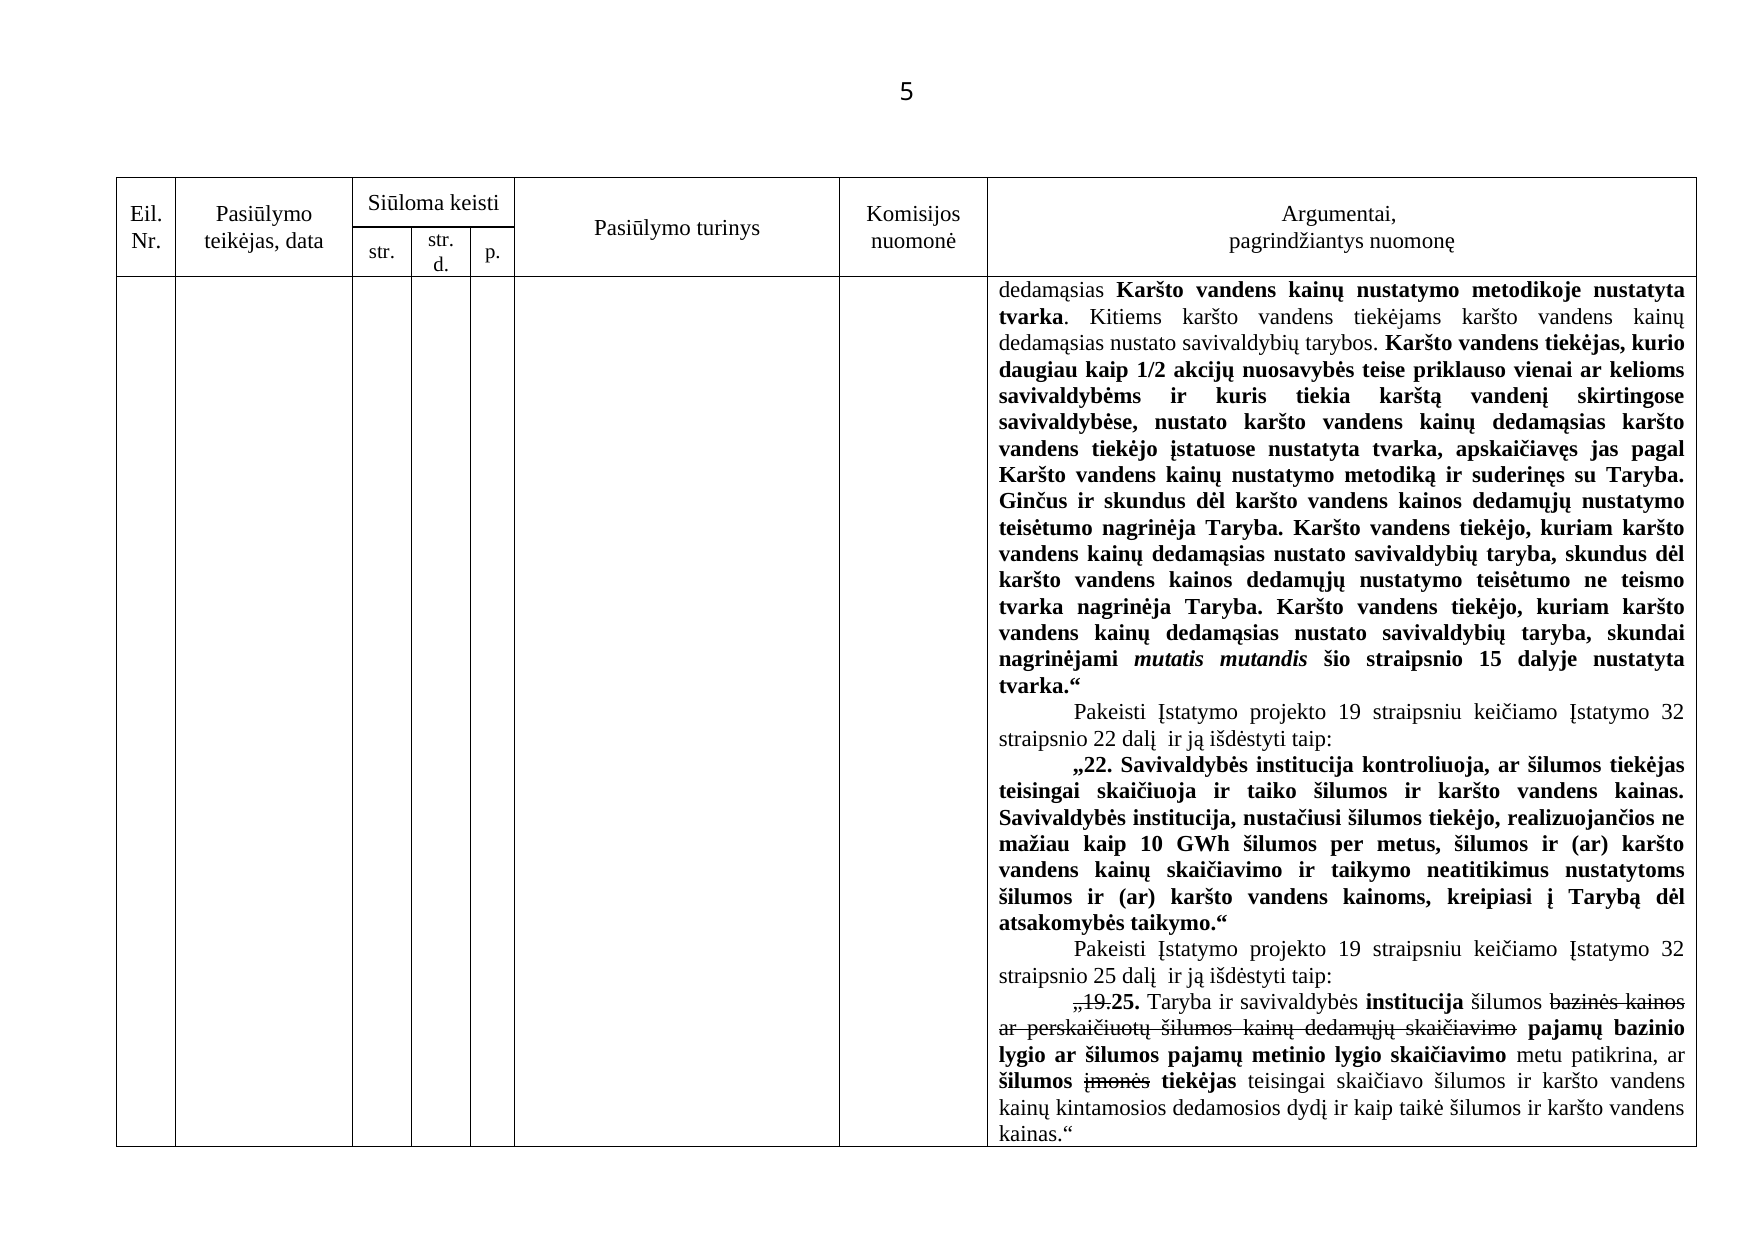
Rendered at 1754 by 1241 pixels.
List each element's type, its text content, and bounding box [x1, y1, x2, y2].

table_cell [471, 277, 514, 1146]
table_cell [117, 277, 175, 1146]
table_header Komisijos nuomonė [840, 178, 987, 276]
table_cell [840, 277, 987, 1146]
table_cell str. d. [412, 228, 470, 276]
table_cell [176, 277, 352, 1146]
table_header Argumentai, pagrindžiantys nuomonę [988, 178, 1696, 276]
table_cell [353, 277, 411, 1146]
table_cell dedamąsias Karšto vandens kainų nustatymo metodikoje nustatyta tvarka. Kitiems karšto vandens tiekėjams karšto vandens kainų dedamąsias nustato savivaldybių tarybos. Karšto vandens tiekėjas, kurio daugiau kaip 1/2 akcijų nuosavybės teise priklauso vienai ar kelioms savivaldybėms ir kuris tiekia karštą vandenį skirtingose savivaldybėse, nustato karšto vandens kainų dedamąsias karšto vandens tiekėjo įstatuose nustatyta tvarka, apskaičiavęs jas pagal Karšto vandens kainų nustatymo metodiką ir suderinęs su Taryba. Ginčus ir skundus dėl karšto vandens kainos dedamųjų nustatymo teisėtumo nagrinėja Taryba. Karšto vandens tiekėjo, kuriam karšto vandens kainų dedamąsias nustato savivaldybių taryba, skundus dėl karšto vandens kainos dedamųjų nustatymo teisėtumo ne teismo tvarka nagrinėja Taryba. Karšto vandens tiekėjo, kuriam karšto vandens kainų dedamąsias nustato savivaldybių taryba, skundai nagrinėjami mutatis mutandis šio straipsnio 15 dalyje nustatyta tvarka.“ Pakeisti Įstatymo projekto 19 straipsniu keičiamo Įstatymo 32 straipsnio 22 dalį ir ją išdėstyti taip: „22. Savivaldybės institucija kontroliuoja, ar šilumos tiekėjas teisingai skaičiuoja ir taiko šilumos ir karšto vandens kainas. Savivaldybės institucija, nustačiusi šilumos tiekėjo, realizuojančios ne mažiau kaip 10 GWh šilumos per metus, šilumos ir (ar) karšto vandens kainų skaičiavimo ir taikymo neatitikimus nustatytoms šilumos ir (ar) karšto vandens kainoms, kreipiasi į Tarybą dėl atsakomybės taikymo.“ Pakeisti Įstatymo projekto 19 straipsniu keičiamo Įstatymo 32 straipsnio 25 dalį ir ją išdėstyti taip: „19.25. Taryba ir savivaldybės institucija šilumos bazinės kainos ar perskaičiuotų šilumos kainų dedamųjų skaičiavimo pajamų bazinio lygio ar šilumos pajamų metinio lygio skaičiavimo metu patikrina, ar šilumos įmonės tiekėjas teisingai skaičiavo šilumos ir karšto vandens kainų kintamosios dedamosios dydį ir kaip taikė šilumos ir karšto vandens kainas.“ [988, 277, 1696, 1146]
table_cell [412, 277, 470, 1146]
table_header Eil. Nr. [117, 178, 175, 276]
table_cell str. [353, 228, 411, 276]
table_header Pasiūlymo teikėjas, data [176, 178, 352, 276]
table_cell p. [471, 228, 514, 276]
table_header Siūloma keisti [353, 178, 514, 226]
table_cell [515, 277, 839, 1146]
table_header Pasiūlymo turinys [515, 178, 839, 276]
